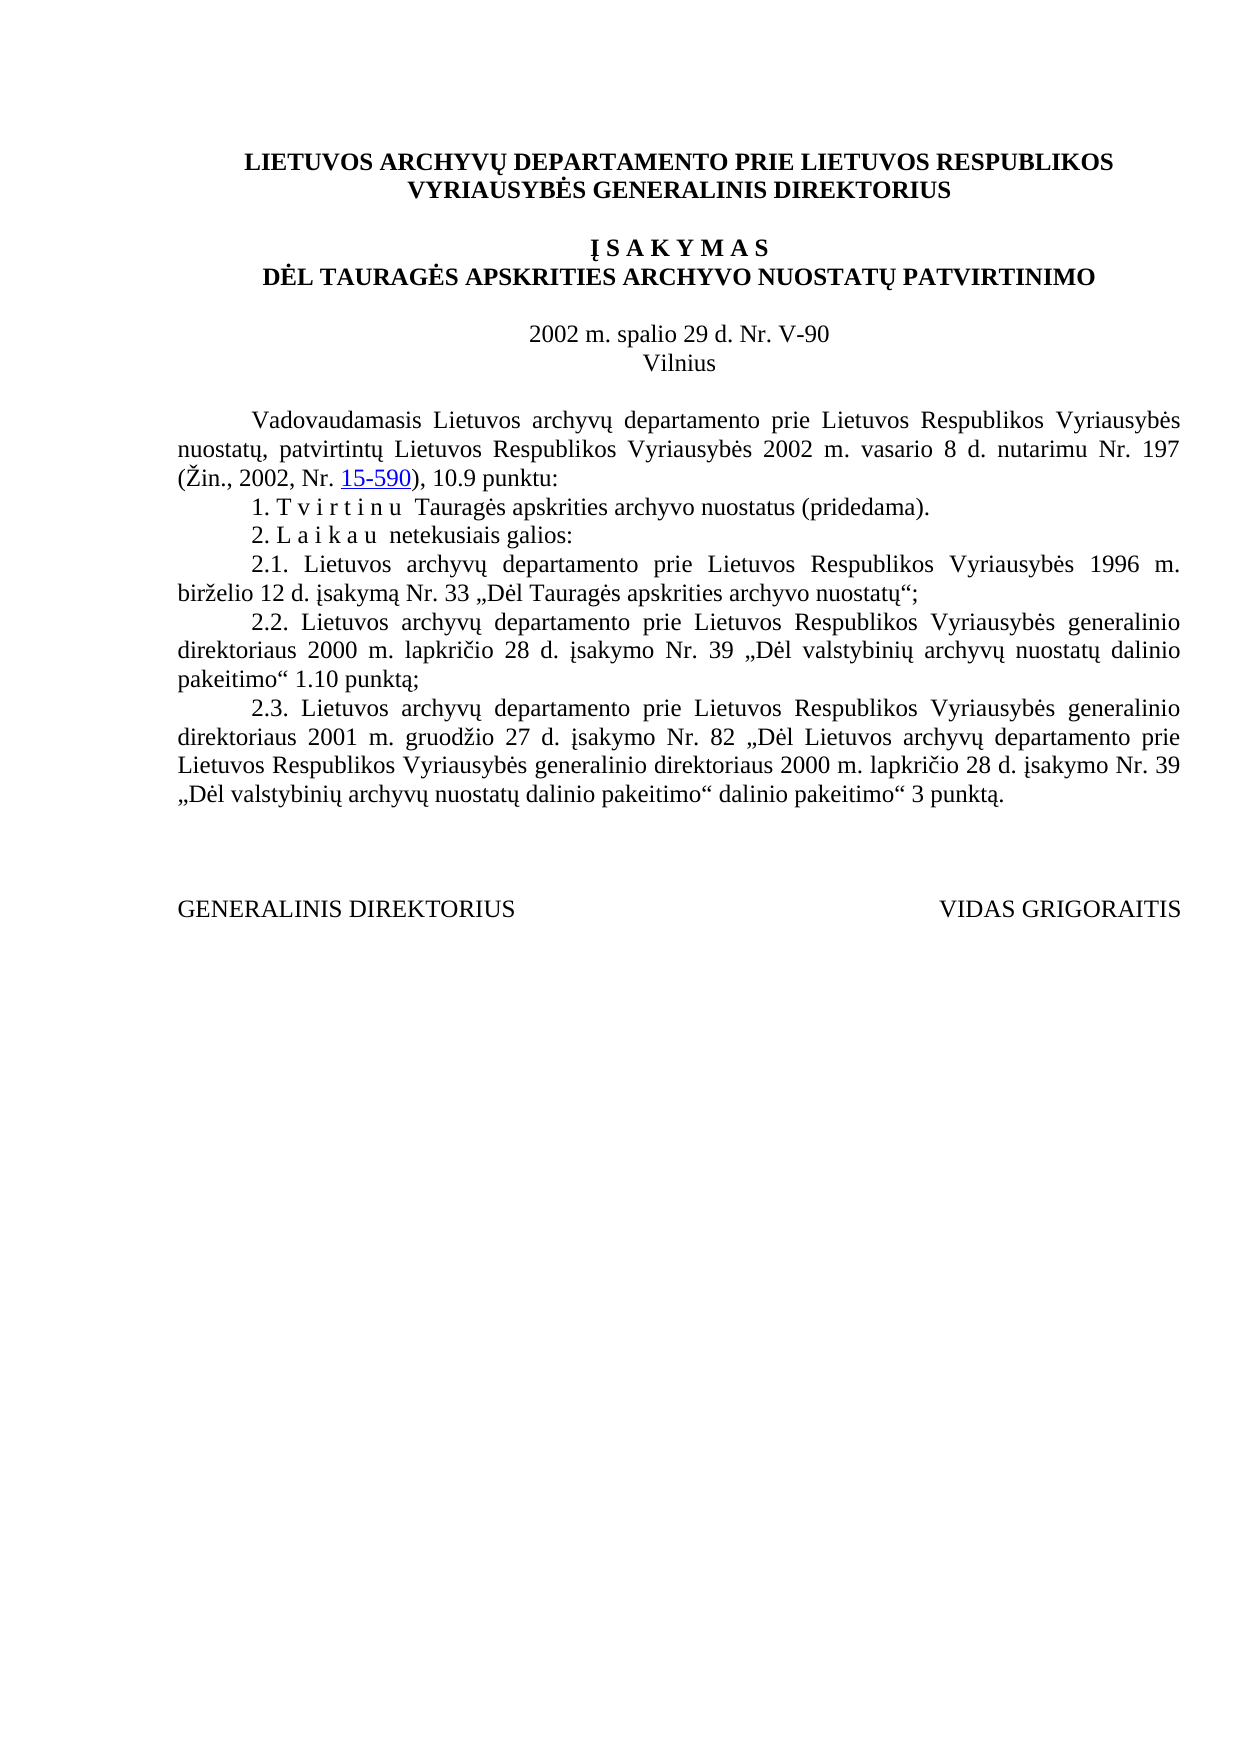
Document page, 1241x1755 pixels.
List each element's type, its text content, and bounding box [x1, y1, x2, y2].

text 1. Tvirtinu Tauragės apskrities archyvo nuostatus (pridedama). [177, 492, 1181, 521]
text 2002 m. spalio 29 d. Nr. V-90 [177, 319, 1181, 348]
text 2.1. Lietuvos archyvų departamento prie Lietuvos Respublikos Vyriausybės 1996 m. birželio 12 d. įsakymą Nr. 33 „Dėl Tauragės apskrities archyvo nuostatų“; [177, 549, 1181, 607]
text DĖL TAURAGĖS APSKRITIES ARCHYVO NUOSTATŲ PATVIRTINIMO [177, 262, 1181, 291]
text LIETUVOS ARCHYVŲ DEPARTAMENTO PRIE LIETUVOS RESPUBLIKOS VYRIAUSYBĖS GENERALINIS DIREKTORIUS [177, 147, 1181, 204]
text Vilnius [177, 348, 1181, 377]
text 2.3. Lietuvos archyvų departamento prie Lietuvos Respublikos Vyriausybės generalinio direktoriaus 2001 m. gruodžio 27 d. įsakymo Nr. 82 „Dėl Lietuvos archyvų departamento prie Lietuvos Respublikos Vyriausybės generalinio direktoriaus 2000 m. lapkričio 28 d. įsakymo Nr. 39 „Dėl valstybinių archyvų nuostatų dalinio pakeitimo“ dalinio pakeitimo“ 3 punktą. [177, 693, 1181, 808]
text 2.2. Lietuvos archyvų departamento prie Lietuvos Respublikos Vyriausybės generalinio direktoriaus 2000 m. lapkričio 28 d. įsakymo Nr. 39 „Dėl valstybinių archyvų nuostatų dalinio pakeitimo“ 1.10 punktą; [177, 607, 1181, 693]
text Į S A K Y M A S [177, 233, 1181, 262]
text GENERALINIS DIREKTORIUS VIDAS GRIGORAITIS [177, 894, 1181, 923]
text Vadovaudamasis Lietuvos archyvų departamento prie Lietuvos Respublikos Vyriausybės nuostatų, patvirtintų Lietuvos Respublikos Vyriausybės 2002 m. vasario 8 d. nutarimu Nr. 197 (Žin., 2002, Nr. 15-590), 10.9 punktu: [177, 406, 1181, 492]
text 2. Laikau netekusiais galios: [177, 521, 1181, 549]
